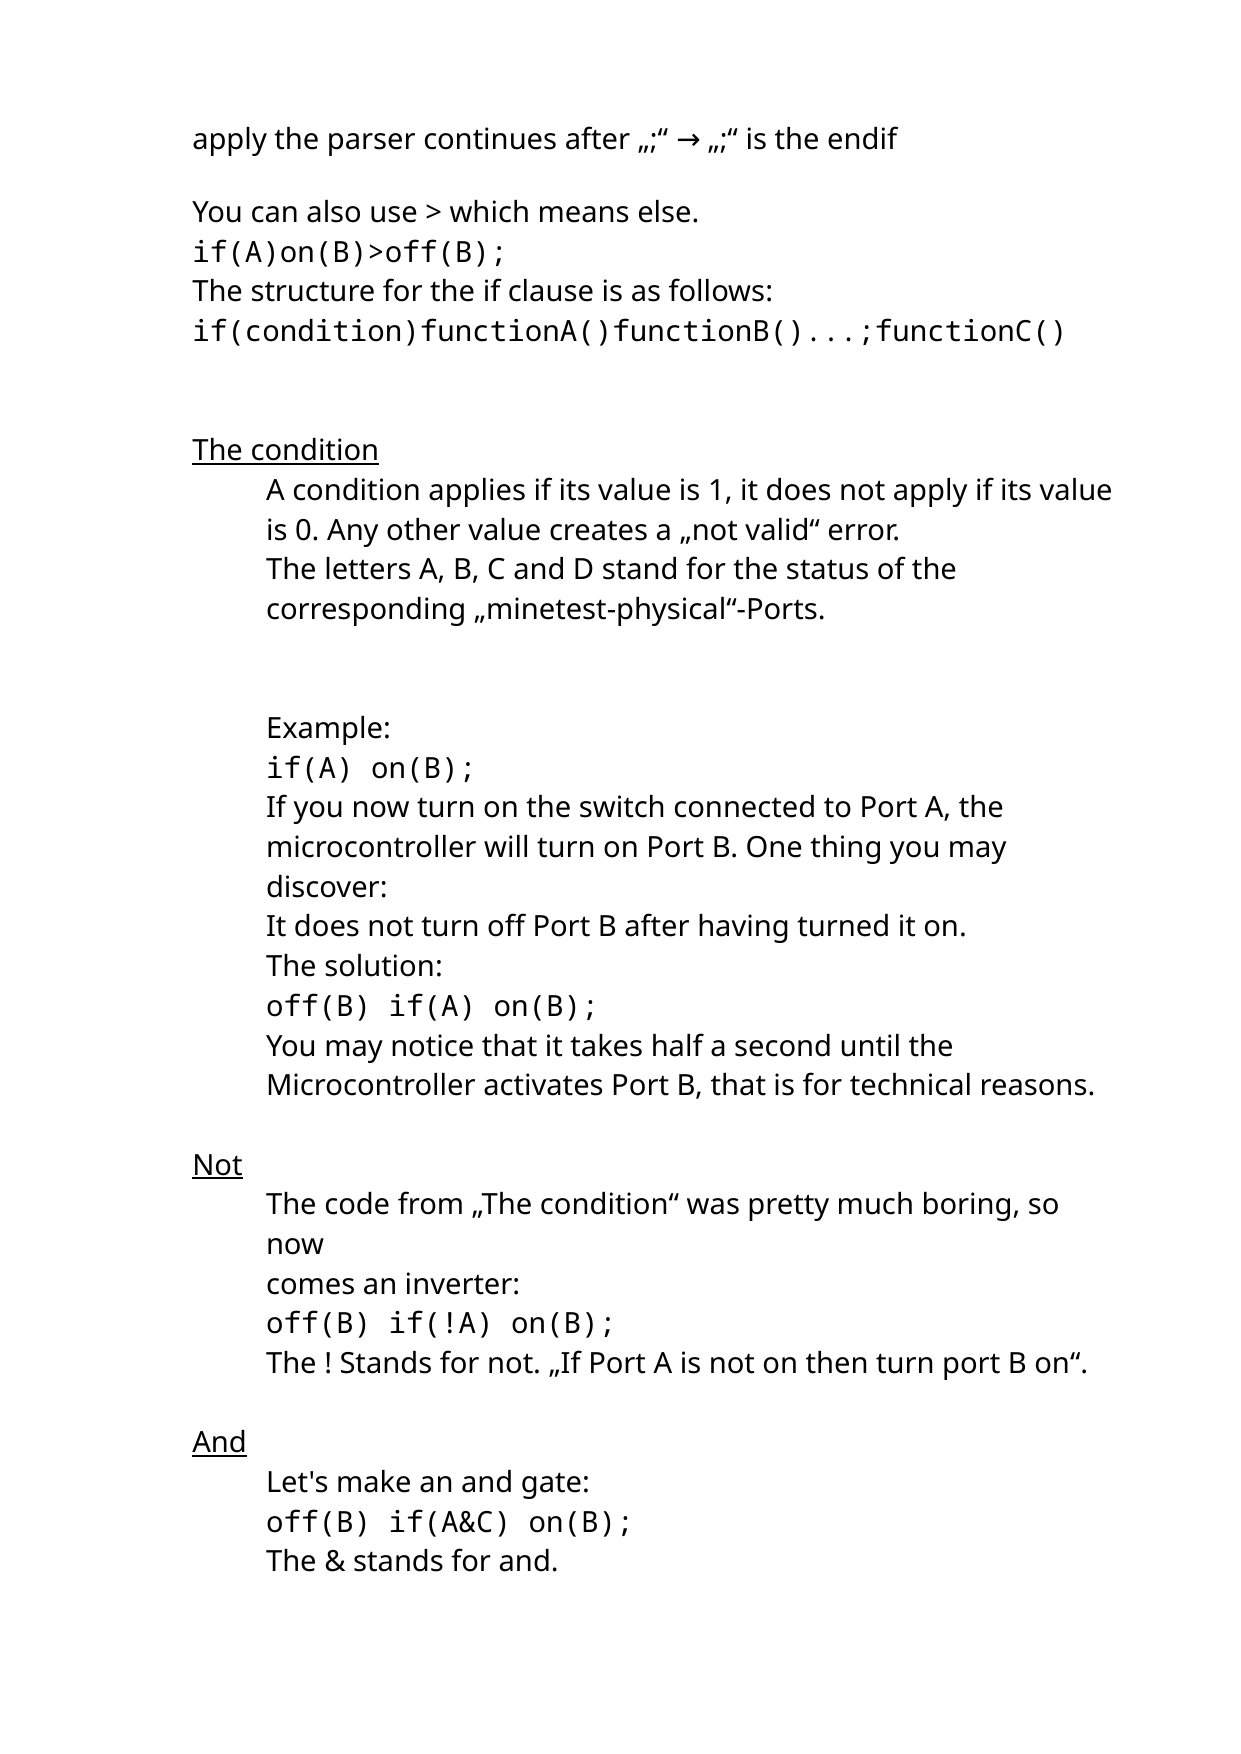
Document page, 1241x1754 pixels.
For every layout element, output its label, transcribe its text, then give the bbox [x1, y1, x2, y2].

text Not [192, 1144, 1122, 1183]
text corresponding „minetest-physical“-Ports. [266, 588, 1122, 628]
text The letters A, B, C and D stand for the status of the [266, 548, 1122, 588]
text If you now turn on the switch connected to Port A, the [266, 787, 1122, 826]
text The structure for the if clause is as follows: [192, 271, 1122, 310]
text The condition [118, 429, 1122, 469]
text The solution: [266, 945, 1122, 985]
text Let's make an and gate: [266, 1461, 1122, 1501]
text off(B) if(A) on(B); [266, 985, 1122, 1025]
text The code from „The condition“ was pretty much boring, so now [266, 1183, 1122, 1263]
text off(B) if(!A) on(B); [266, 1303, 1122, 1342]
text It does not turn off Port B after having turned it on. [266, 906, 1122, 945]
text if(A)on(B)>off(B); [192, 231, 1122, 271]
text off(B) if(A&C) on(B); [266, 1501, 1122, 1541]
text And [192, 1422, 1122, 1461]
text microcontroller will turn on Port B. One thing you may discover: [266, 826, 1122, 906]
text The & stands for and. [266, 1541, 1122, 1580]
text if(condition)functionA()functionB()...;functionC() [192, 310, 1122, 350]
text The ! Stands for not. „If Port A is not on then turn port B on“. [266, 1342, 1122, 1382]
text if(A) on(B); [266, 747, 1122, 787]
text A condition applies if its value is 1, it does not apply if its value is 0. Any other value creates a „not valid“ error. [266, 469, 1122, 548]
text apply the parser continues after „;“ → „;“ is the endif [192, 118, 1122, 158]
text comes an inverter: [266, 1263, 1122, 1303]
text Example: [266, 707, 1122, 747]
text You can also use > which means else. [192, 191, 1122, 231]
text You may notice that it takes half a second until the [266, 1025, 1122, 1064]
text Microcontroller activates Port B, that is for technical reasons. [266, 1064, 1122, 1104]
